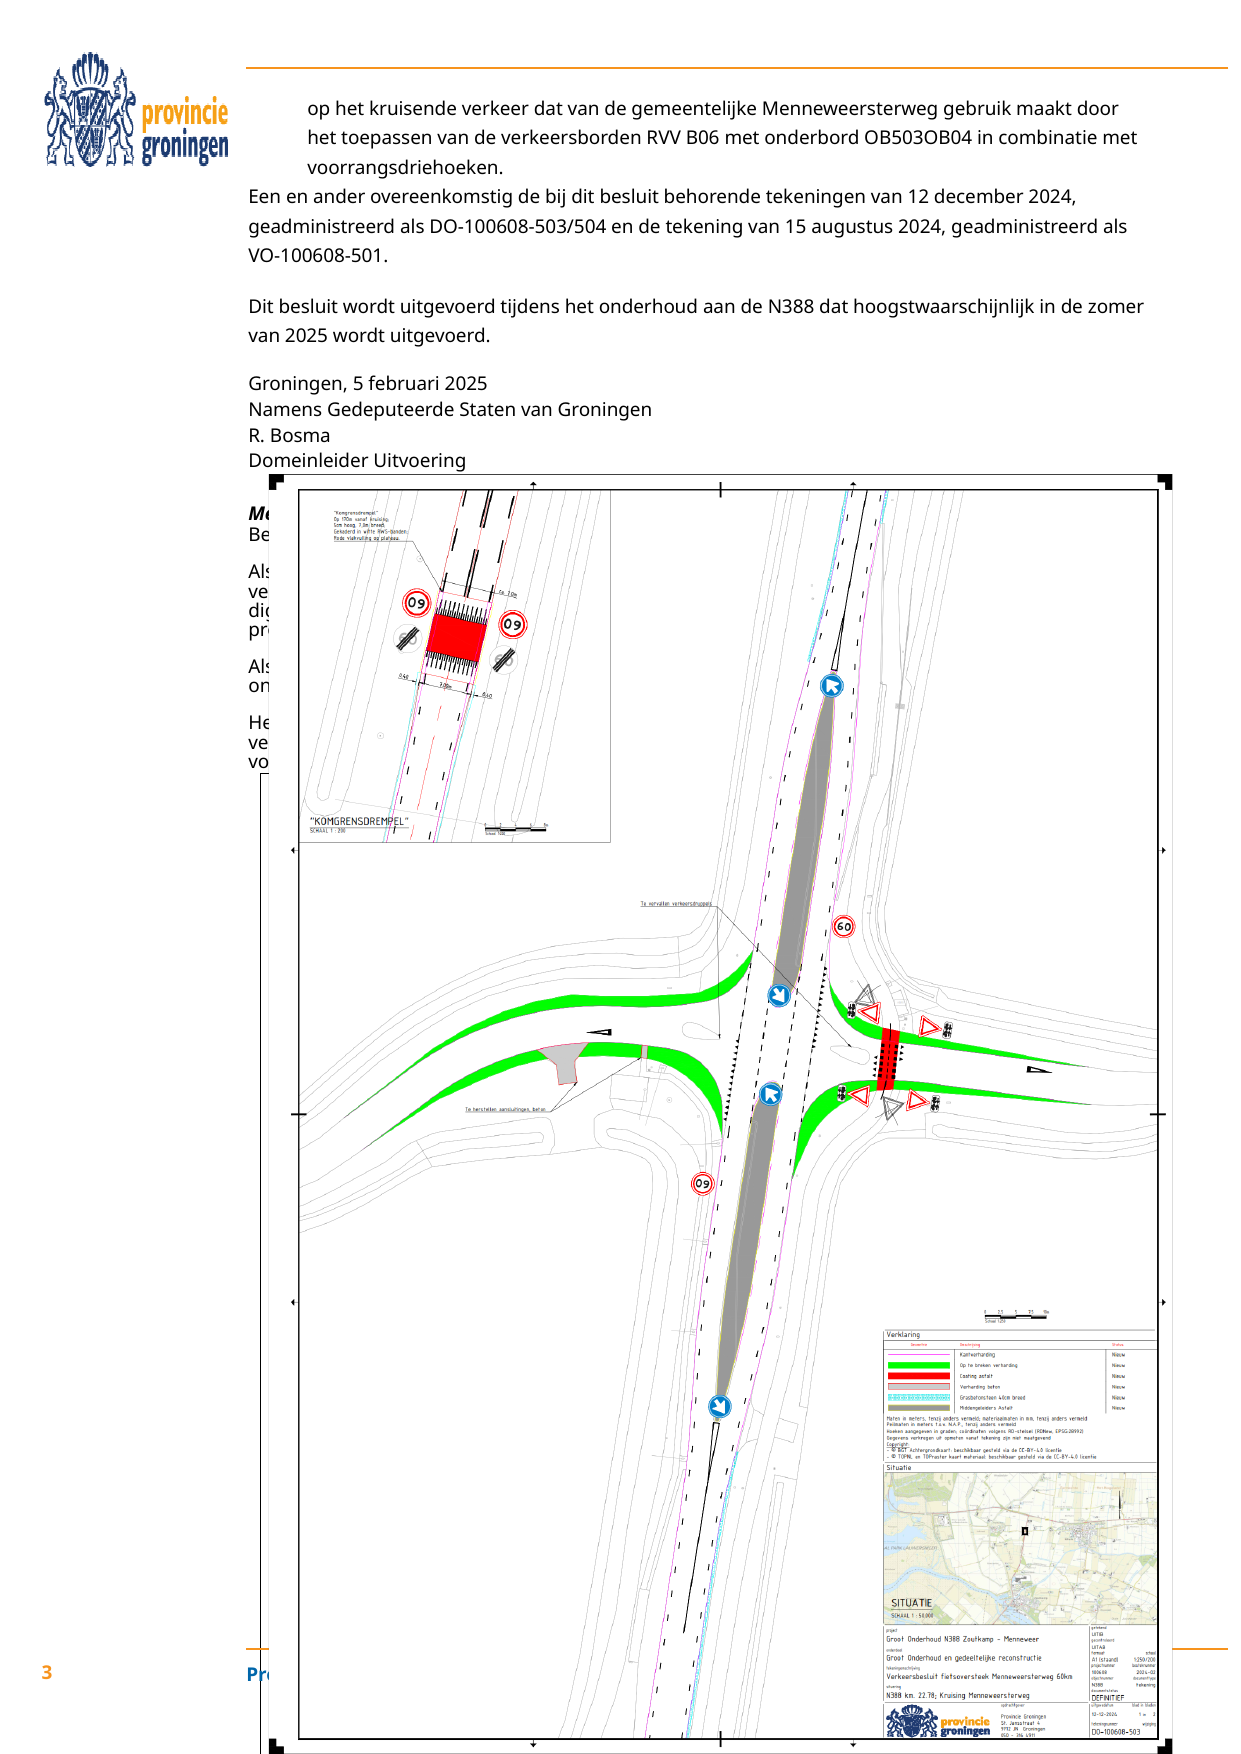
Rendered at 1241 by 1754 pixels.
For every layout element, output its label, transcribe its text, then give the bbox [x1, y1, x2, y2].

text Mededelingen [248, 501, 268, 526]
text R. Bosma [248, 422, 1152, 448]
text Namens Gedeputeerde Staten van Groningen [248, 396, 1152, 422]
list op het kruisende verkeer dat van de gemeentelijke Menneweersterweg gebruik maakt door het toepassen van de verkeersborden RVV B06 met onderbord OB503OB04 in combinatie met voorrangsdriehoeken. [248, 95, 1152, 180]
text Een en ander overeenkomstig de bij dit besluit behorende tekeningen van 12 december 2024, geadministreerd als DO-100608-503/504 en de tekening van 15 augustus 2024, geadministreerd als VO-100608-501. [248, 183, 1152, 268]
picture [268, 474, 1173, 1754]
picture [41, 47, 231, 172]
text Domeinleider Uitvoering [248, 448, 1152, 473]
text Groningen, 5 februari 2025 [248, 371, 1152, 396]
text Dit besluit wordt uitgevoerd tijdens het onderhoud aan de N388 dat hoogstwaarschijnlijk in de zomer van 2025 wordt uitgevoerd. [248, 293, 1152, 348]
